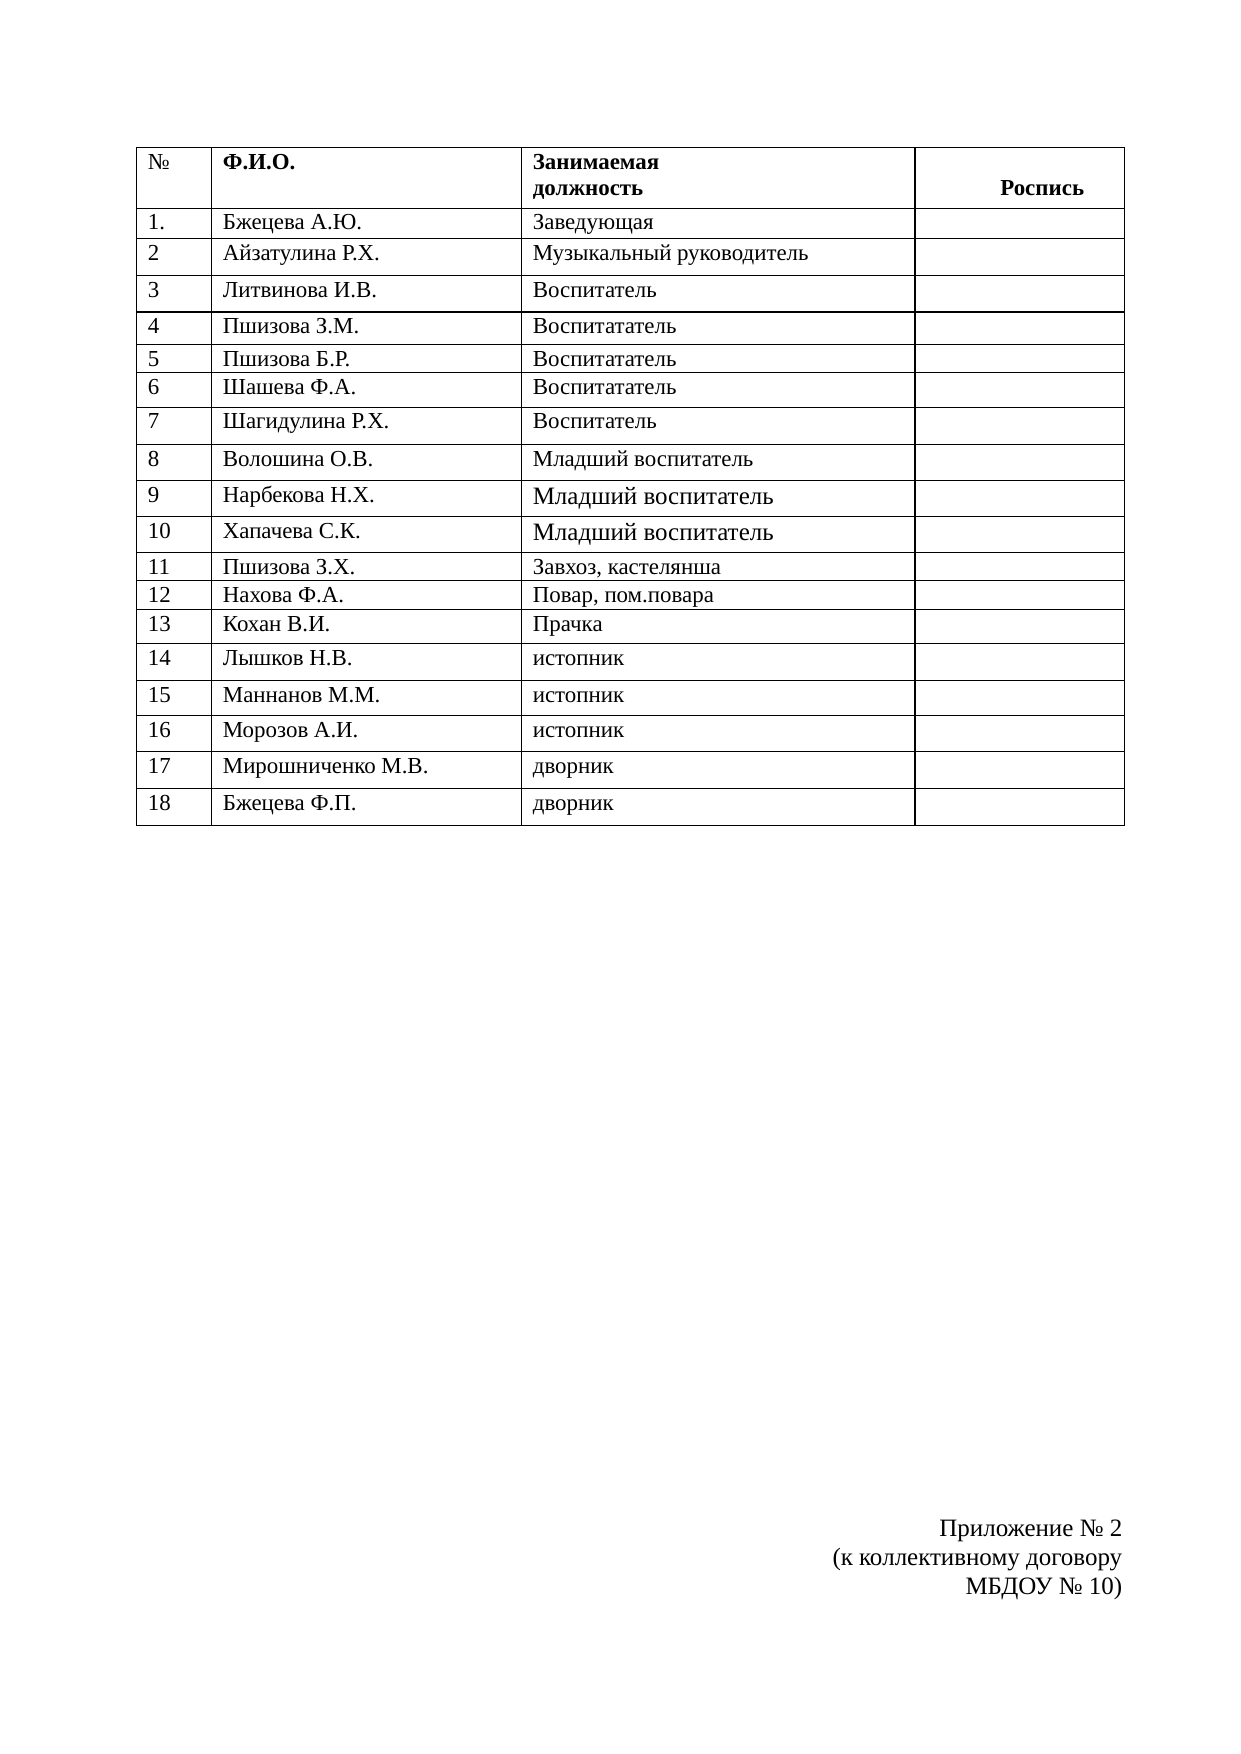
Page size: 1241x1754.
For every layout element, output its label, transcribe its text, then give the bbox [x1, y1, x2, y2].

table_cell Воспитатель [522, 276, 914, 311]
table_cell Морозов А.И. [212, 716, 521, 751]
table_cell 6 [137, 373, 211, 407]
table_cell Воспитатель [522, 408, 914, 443]
table_cell 5 [137, 345, 211, 372]
table_cell [916, 716, 1124, 751]
table_cell 7 [137, 408, 211, 443]
table_cell Литвинова И.В. [212, 276, 521, 311]
table_cell Воспитататель [522, 345, 914, 372]
table_cell 10 [137, 517, 211, 552]
table_cell Маннанов М.М. [212, 681, 521, 715]
table_cell [916, 517, 1124, 552]
table_cell Бжецева Ф.П. [212, 789, 521, 825]
table_header Ф.И.О. [212, 148, 521, 207]
table_cell [916, 209, 1124, 238]
table_cell Повар, пом.повара [522, 581, 914, 608]
table_cell [916, 313, 1124, 344]
table_cell 8 [137, 445, 211, 480]
table_cell [916, 345, 1124, 372]
table_cell [916, 681, 1124, 715]
text (к коллективному договору [118, 1542, 1122, 1571]
table_cell 4 [137, 313, 211, 344]
text МБДОУ № 10) [118, 1571, 1122, 1599]
table_cell [916, 445, 1124, 480]
table_cell Кохан В.И. [212, 610, 521, 643]
table_cell Пшизова З.М. [212, 313, 521, 344]
table_cell 14 [137, 644, 211, 680]
table_cell дворник [522, 789, 914, 825]
table_cell Пшизова З.Х. [212, 553, 521, 580]
table_cell [916, 239, 1124, 275]
table_cell Нахова Ф.А. [212, 581, 521, 608]
table_cell Воспитататель [522, 313, 914, 344]
table_cell истопник [522, 716, 914, 751]
table_cell Хапачева С.К. [212, 517, 521, 552]
table_header № [137, 148, 211, 207]
table_cell [916, 610, 1124, 643]
table_cell Младший воспитатель [522, 517, 914, 552]
table_cell 9 [137, 481, 211, 516]
table_cell [916, 644, 1124, 680]
text Приложение № 2 [118, 1513, 1122, 1542]
table_cell 16 [137, 716, 211, 751]
table_cell 15 [137, 681, 211, 715]
table_cell 1. [137, 209, 211, 238]
table_cell 11 [137, 553, 211, 580]
table_cell Бжецева А.Ю. [212, 209, 521, 238]
table_cell [916, 553, 1124, 580]
table_cell Айзатулина Р.Х. [212, 239, 521, 275]
table_cell [916, 752, 1124, 788]
table_cell дворник [522, 752, 914, 788]
table_cell истопник [522, 681, 914, 715]
table_cell Младший воспитатель [522, 445, 914, 480]
table_cell 12 [137, 581, 211, 608]
table_cell [916, 373, 1124, 407]
table_cell [916, 276, 1124, 311]
table_header Роспись [916, 148, 1124, 207]
table_cell Пшизова Б.Р. [212, 345, 521, 372]
table_cell Нарбекова Н.Х. [212, 481, 521, 516]
table_cell 18 [137, 789, 211, 825]
table_cell 2 [137, 239, 211, 275]
table_header Занимаемая должность [522, 148, 914, 207]
table_cell Завхоз, кастелянша [522, 553, 914, 580]
table_cell Заведующая [522, 209, 914, 238]
table_cell Музыкальный руководитель [522, 239, 914, 275]
table_cell Шашева Ф.А. [212, 373, 521, 407]
table_cell 3 [137, 276, 211, 311]
table_cell Прачка [522, 610, 914, 643]
table_cell Мирошниченко М.В. [212, 752, 521, 788]
table_cell [916, 481, 1124, 516]
table_cell 17 [137, 752, 211, 788]
table_cell Младший воспитатель [522, 481, 914, 516]
table_cell [916, 408, 1124, 443]
table_cell Лышков Н.В. [212, 644, 521, 680]
table_cell 13 [137, 610, 211, 643]
table_cell Шагидулина Р.Х. [212, 408, 521, 443]
table_cell истопник [522, 644, 914, 680]
table_cell Воспитататель [522, 373, 914, 407]
table_cell Волошина О.В. [212, 445, 521, 480]
table_cell [916, 789, 1124, 825]
table_cell [916, 581, 1124, 608]
